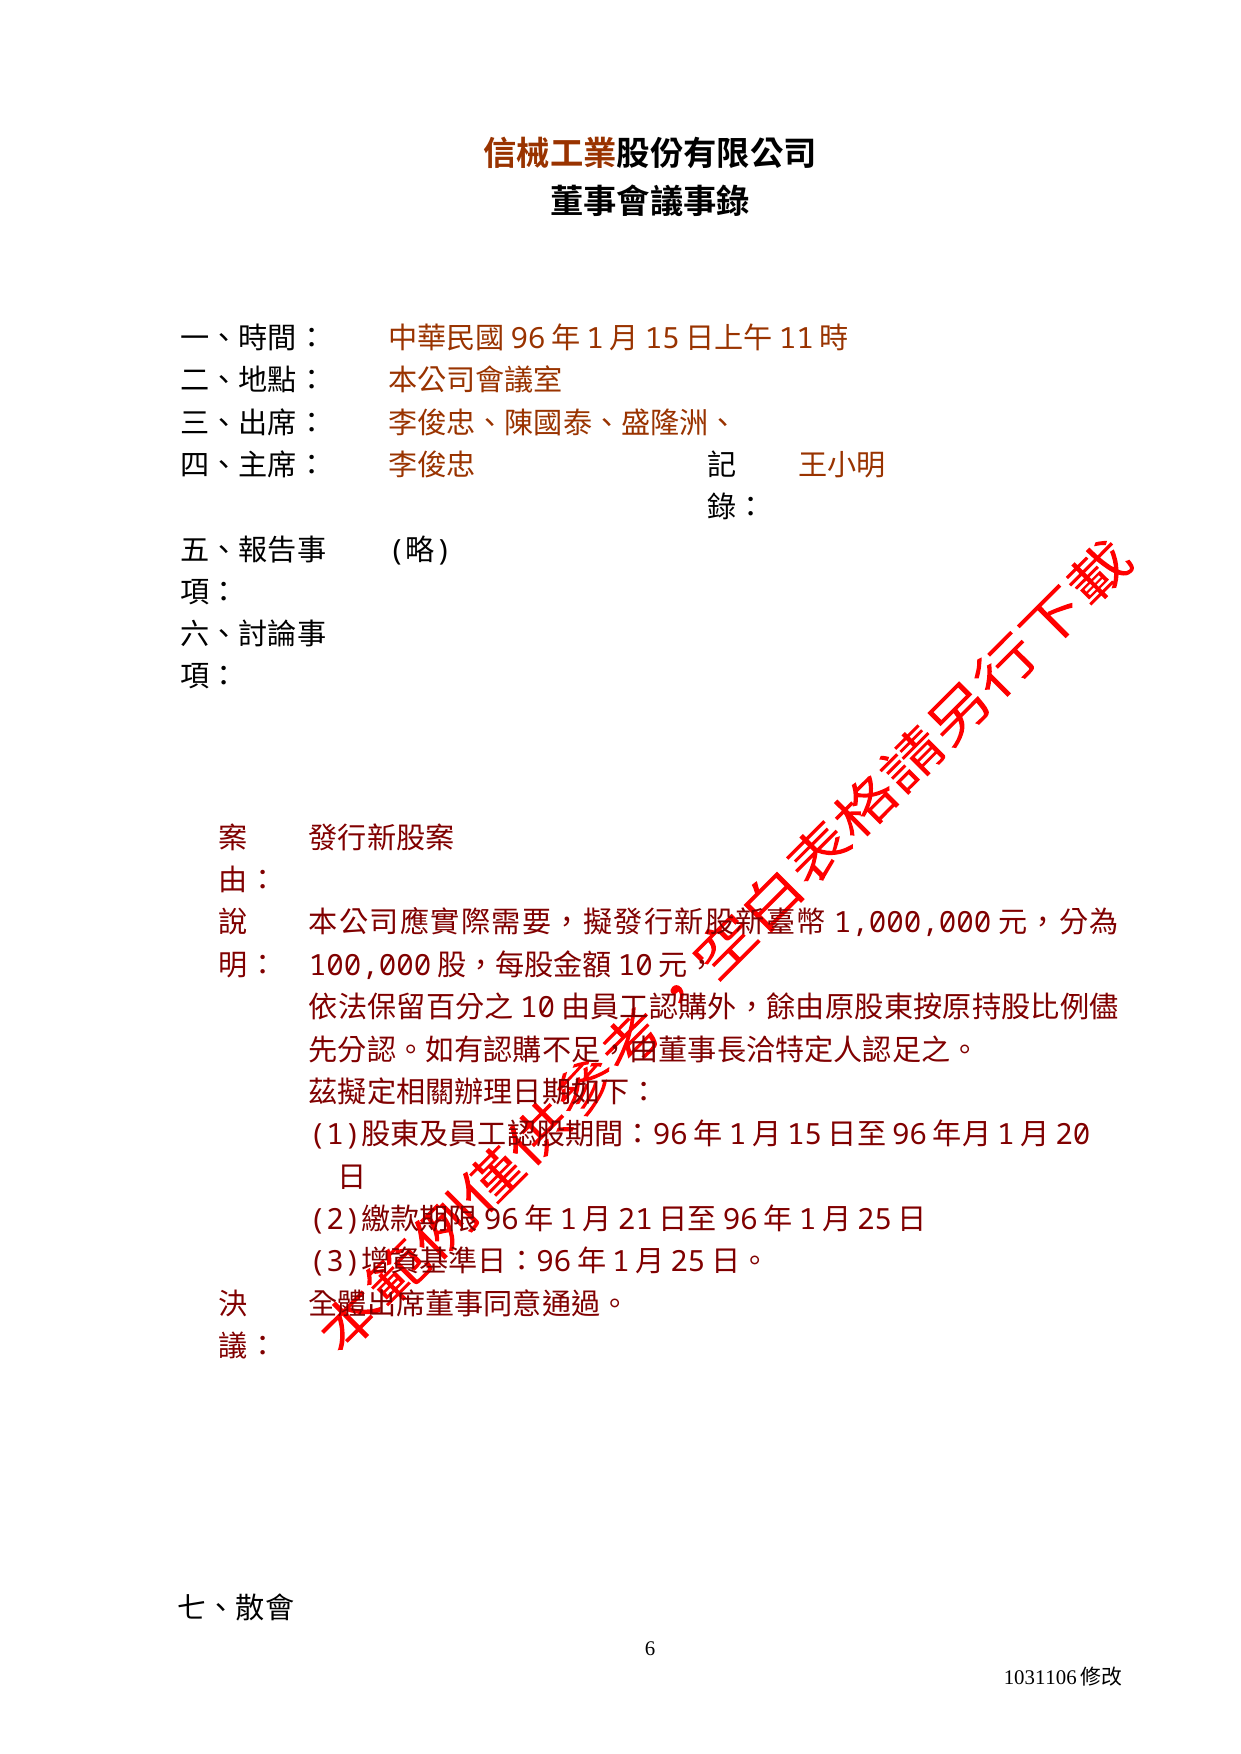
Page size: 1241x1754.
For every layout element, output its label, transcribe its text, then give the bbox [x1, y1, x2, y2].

table_header 案由： [216, 815, 306, 899]
table_cell 說明： [216, 899, 306, 1280]
text 七、散會 [177, 1564, 1122, 1627]
table_cell 三、出席： [177, 399, 385, 441]
table_cell 本公司會議室 [385, 357, 1122, 399]
table_cell [952, 689, 964, 695]
table_cell [177, 1280, 216, 1365]
table_header [177, 815, 216, 899]
table_cell 李俊忠、陳國泰、盛隆洲、 [385, 399, 1122, 441]
table_cell [385, 611, 1122, 695]
table_header 發行新股案 [306, 815, 1122, 899]
table_cell 四、主席： [177, 441, 385, 526]
table_cell 五、報告事項： [177, 526, 385, 611]
table_cell 記錄： [704, 441, 795, 526]
table_cell 六、討論事項： [177, 611, 385, 695]
table_cell 二、地點： [177, 357, 385, 399]
table_header 中華民國96年1月15日上午11時 [385, 315, 1122, 357]
table_cell 決議： [216, 1280, 306, 1365]
table_cell 本公司應實際需要，擬發行新股新臺幣1,000,000元，分為100,000股，每股金額10元， 依法保留百分之10由員工認購外，餘由原股東按原持股比例儘先分認。如有認購不足，由董事長洽特定人認足之。 茲擬定相關辦理日期如下： (1)股東及員工認股期間：96年1月15日至96年月1月20日 (2)繳款期限96年1月21日至96年1月25日 (3)增資基準日：96年1月25日。 [306, 899, 1122, 1280]
table_cell [177, 899, 216, 1280]
table_cell 全體出席董事同意通過。 [306, 1280, 1122, 1365]
text 董事會議事錄 [177, 175, 1122, 223]
table_cell 李俊忠 [385, 441, 704, 526]
text 信械工業股份有限公司 [177, 127, 1122, 175]
table_cell 王小明 [795, 441, 1122, 526]
table_header 一、時間： [177, 315, 385, 357]
table_cell (略) [385, 526, 1122, 611]
